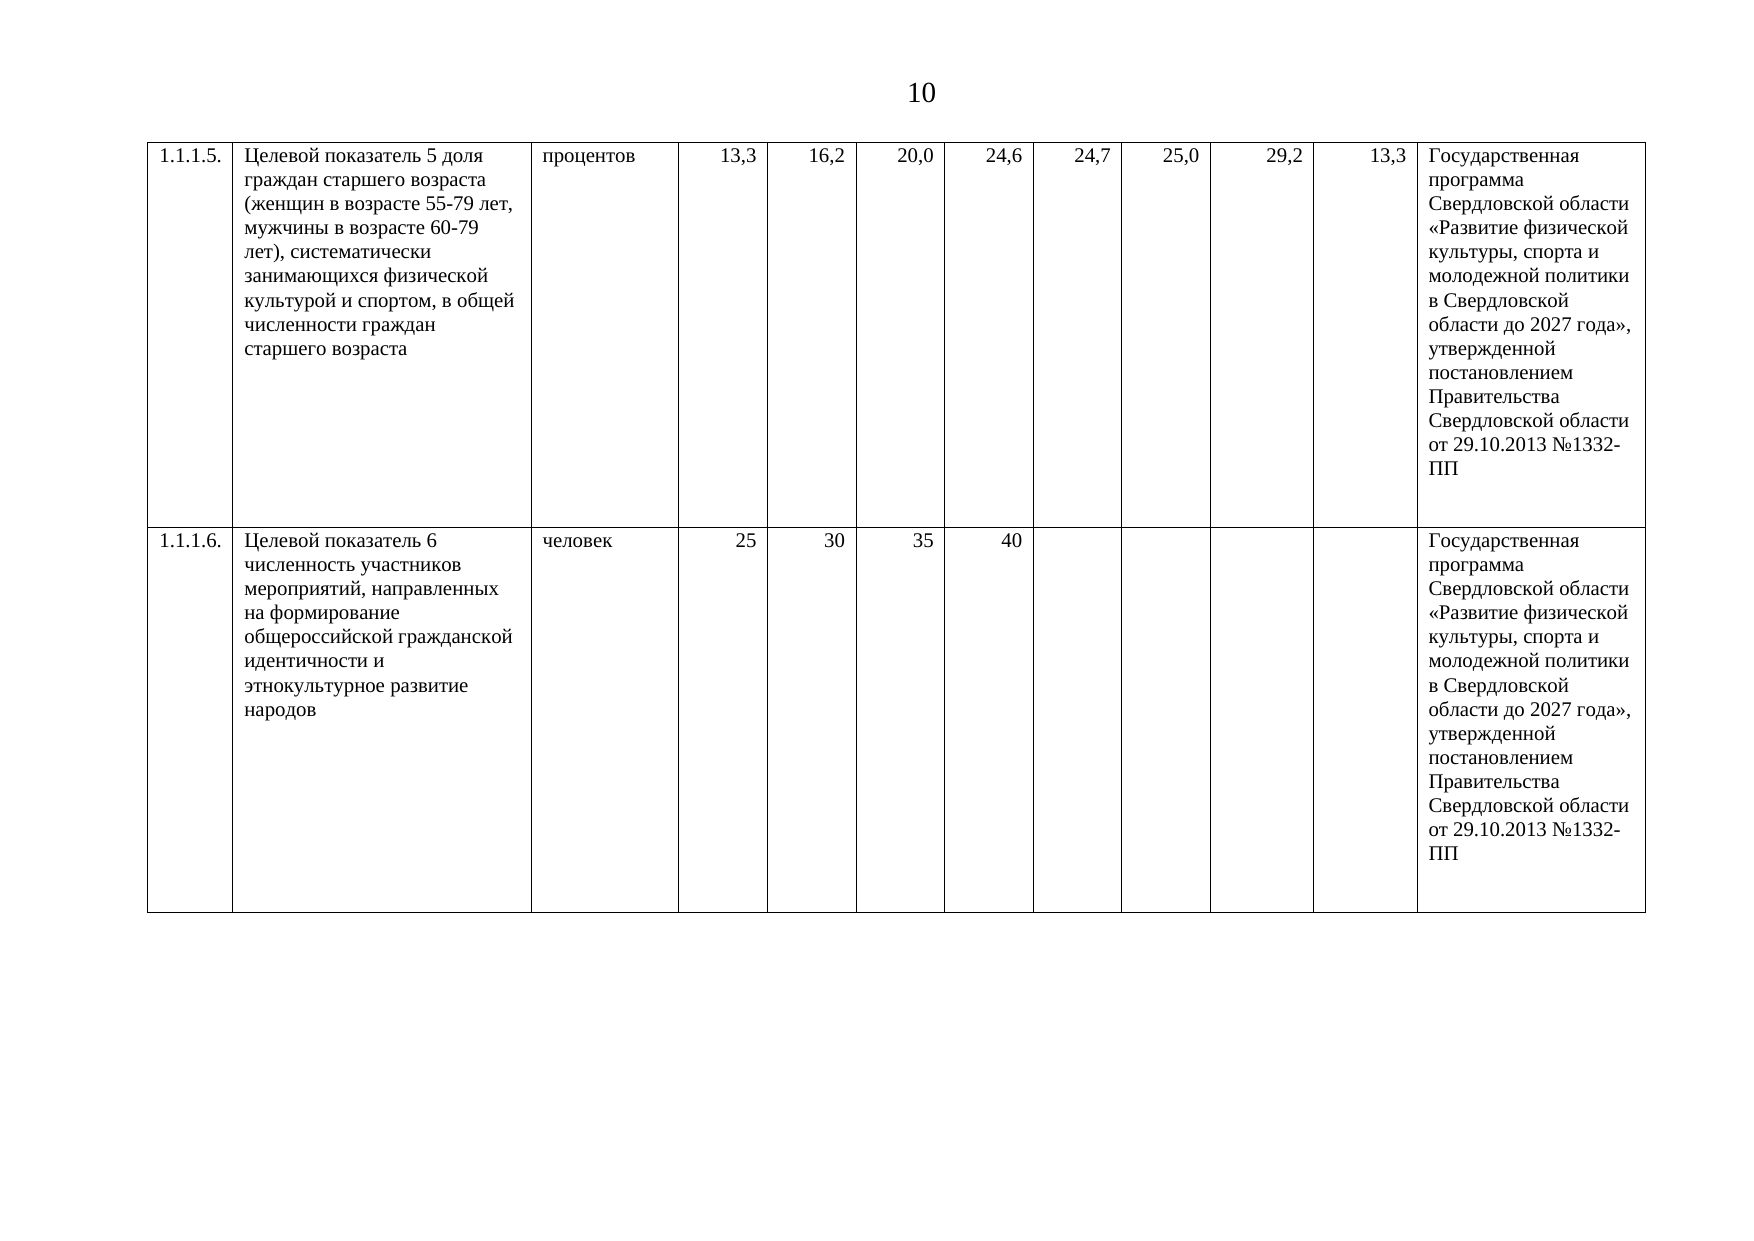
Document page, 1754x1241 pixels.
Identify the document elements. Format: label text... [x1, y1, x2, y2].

table_cell 1.1.1.5. [148, 143, 232, 527]
table_cell [1122, 528, 1210, 912]
table_cell 29,2 [1211, 143, 1313, 527]
table_cell 1.1.1.6. [148, 528, 232, 912]
table_cell 13,3 [679, 143, 767, 527]
table_cell 16,2 [768, 143, 856, 527]
table_cell процентов [532, 143, 678, 527]
table_cell 20,0 [857, 143, 944, 527]
table_cell 24,7 [1034, 143, 1121, 527]
table_cell Государственная программа Свердловской области «Развитие физической культуры, спорта и молодежной политики в Свердловской области до 2027 года», утвержденной постановлением Правительства Свердловской области от 29.10.2013 №1332-ПП [1418, 143, 1645, 527]
table_cell 40 [945, 528, 1033, 912]
table_cell [1034, 528, 1121, 912]
table_cell 30 [768, 528, 856, 912]
table_cell 35 [857, 528, 944, 912]
table_cell Целевой показатель 6 численность участников мероприятий, направленных на формирование общероссийской гражданской идентичности и этнокультурное развитие народов [233, 528, 531, 912]
table_cell [1314, 528, 1417, 912]
table_cell 24,6 [945, 143, 1033, 527]
table_cell Целевой показатель 5 доля граждан старшего возраста (женщин в возрасте 55-79 лет, мужчины в возрасте 60-79 лет), систематически занимающихся физической культурой и спортом, в общей численности граждан старшего возраста [233, 143, 531, 527]
table_cell человек [532, 528, 678, 912]
table_cell Государственная программа Свердловской области «Развитие физической культуры, спорта и молодежной политики в Свердловской области до 2027 года», утвержденной постановлением Правительства Свердловской области от 29.10.2013 №1332-ПП [1418, 528, 1645, 912]
table_cell [1211, 528, 1313, 912]
table_cell 25 [679, 528, 767, 912]
table_cell 13,3 [1314, 143, 1417, 527]
table_cell 25,0 [1122, 143, 1210, 527]
